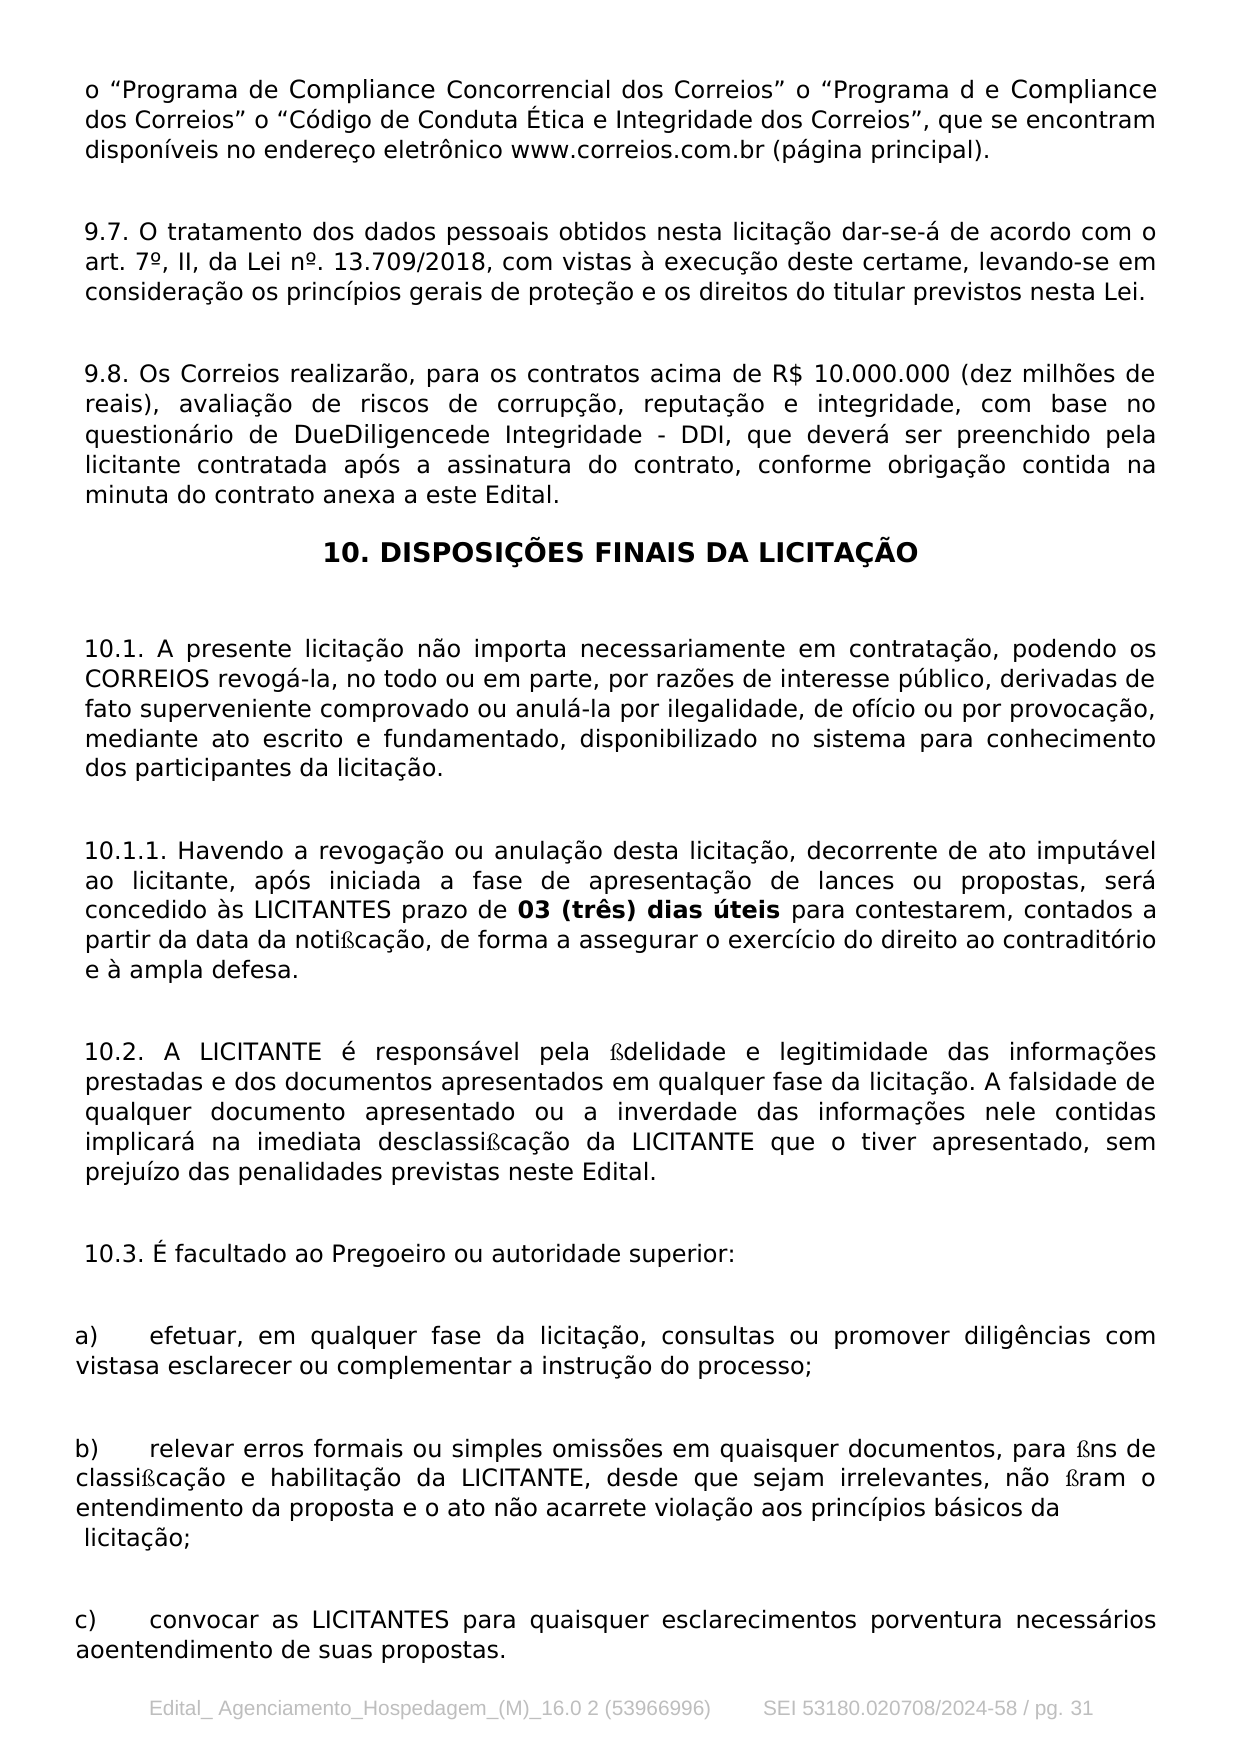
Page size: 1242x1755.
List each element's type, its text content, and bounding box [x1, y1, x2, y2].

text o “Programa de Compliance Concorrencial dos Correios” o “Programa d e Compliance dos Correios” o “Código de Conduta Ética e Integridade dos Correios”, que se encontram disponíveis no endereço eletrônico www.correios.com.br (página principal). [83, 75, 1158, 164]
text 9.8. Os Correios realizarão, para os contratos acima de R$ 10.000.000 (dez milhões de reais), avaliação de riscos de corrupção, reputação e integridade, com base no questionário de DueDiligencede Integridade - DDI, que deverá ser preenchido pela licitante contratada após a assinatura do contrato, conforme obrigação contida na minuta do contrato anexa a este Edital. [83, 360, 1158, 509]
text 10.3. É facultado ao Pregoeiro ou autoridade superior: [83, 1240, 1158, 1268]
text 10.1.1. Havendo a revogação ou anulação desta licitação, decorrente de ato imputável ao licitante, após iniciada a fase de apresentação de lances ou propostas, será concedido às LICITANTES prazo de 03 (três) dias úteis para contestarem, contados a partir da data da noticação, de forma a assegurar o exercício do direito ao contraditório e à ampla defesa. [83, 837, 1158, 984]
text 10.2. A LICITANTE é responsável pela delidade e legitimidade das informações prestadas e dos documentos apresentados em qualquer fase da licitação. A falsidade de qualquer documento apresentado ou a inverdade das informações nele contidas implicará na imediata desclassicação da LICITANTE que o tiver apresentado, sem prejuízo das penalidades previstas neste Edital. [83, 1038, 1158, 1186]
list relevar erros formais ou simples omissões em quaisquer documentos, para ns de classicação e habilitação da LICITANTE, desde que sejam irrelevantes, não ram o entendimento da proposta e o ato não acarrete violação aos princípios básicos da [74, 1435, 1158, 1522]
subtitle 10. DISPOSIÇÕES FINAIS DA LICITAÇÃO [85, 537, 1156, 569]
text 9.7. O tratamento dos dados pessoais obtidos nesta licitação dar-se-á de acordo com o art. 7º, II, da Lei nº. 13.709/2018, com vistas à execução deste certame, levando-se em consideração os princípios gerais de proteção e os direitos do titular previstos nesta Lei. [83, 218, 1158, 306]
text licitação; [83, 1524, 1158, 1552]
list convocar as LICITANTES para quaisquer esclarecimentos porventura necessários aoentendimento de suas propostas. [74, 1606, 1158, 1664]
text 10.1. A presente licitação não importa necessariamente em contratação, podendo os CORREIOS revogá-la, no todo ou em parte, por razões de interesse público, derivadas de fato superveniente comprovado ou anulá-la por ilegalidade, de ofício ou por provocação, mediante ato escrito e fundamentado, disponibilizado no sistema para conhecimento dos participantes da licitação. [83, 635, 1158, 782]
list efetuar, em qualquer fase da licitação, consultas ou promover diligências com vistasa esclarecer ou complementar a instrução do processo; [74, 1322, 1158, 1380]
